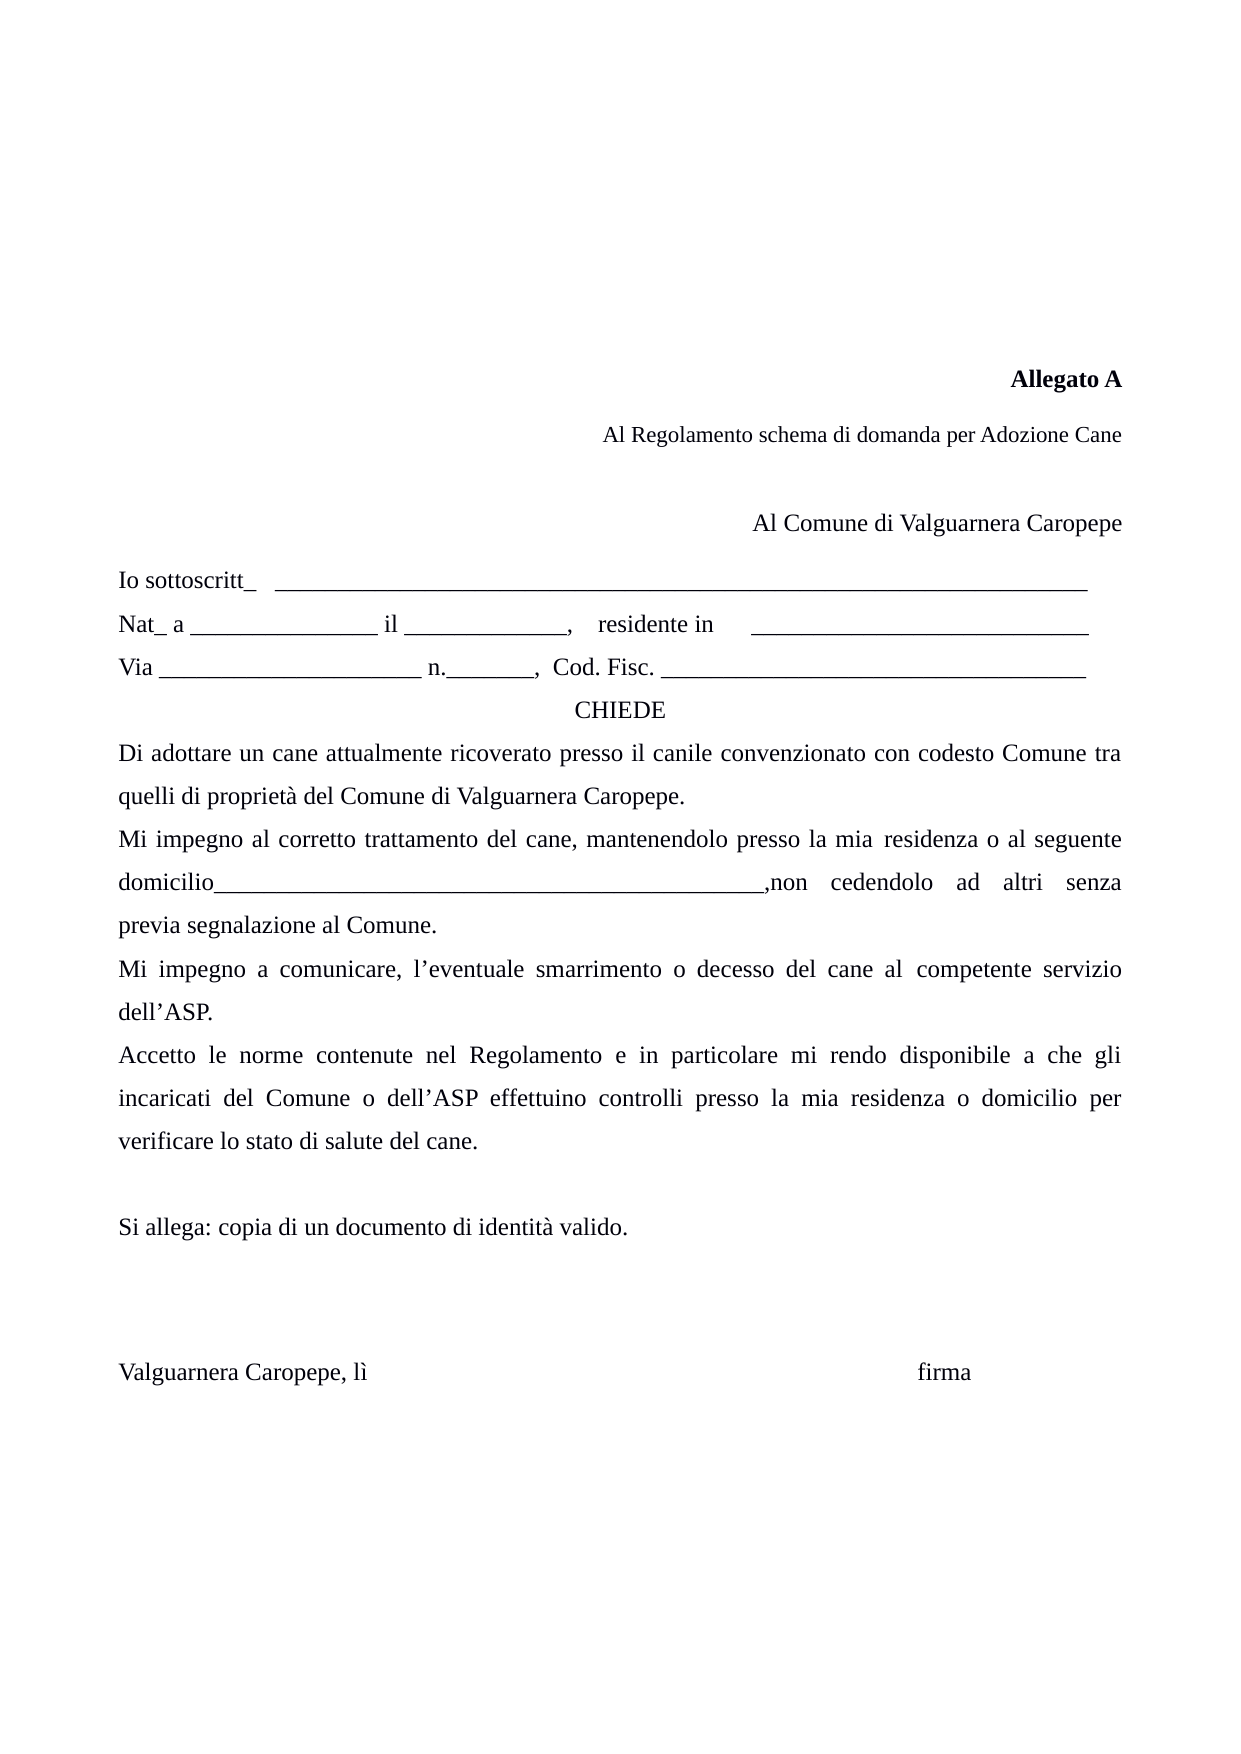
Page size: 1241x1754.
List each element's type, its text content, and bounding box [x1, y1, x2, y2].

text Via _____________________ n._______, Cod. Fisc. __________________________________ [118, 652, 1122, 681]
text Accetto le norme contenute nel Regolamento e in particolare mi rendo disponibile a che gli incaricati del Comune o dell’ASP effettuino controlli presso la mia residenza o domicilio per verificare lo stato di salute del cane. [118, 1040, 1122, 1155]
text Valguarnera Caropepe, lì firma [118, 1357, 1122, 1385]
text Nat_ a _______________ il _____________, residente in ___________________________ [118, 609, 1122, 637]
text Si allega: copia di un documento di identità valido. [118, 1212, 1122, 1241]
text Io sottoscritt_ _________________________________________________________________ [118, 566, 1122, 594]
text Di adottare un cane attualmente ricoverato presso il canile convenzionato con codesto Comune tra quelli di proprietà del Comune di Valguarnera Caropepe. [118, 738, 1122, 810]
text Mi impegno a comunicare, l’eventuale smarrimento o decesso del cane al competente servizio dell’ASP. [118, 954, 1122, 1026]
text CHIEDE [118, 695, 1122, 724]
text Al Regolamento schema di domanda per Adozione Cane [118, 421, 1122, 448]
text Mi impegno al corretto trattamento del cane, mantenendolo presso la mia residenza o al seguente domicilio____________________________________________,non cedendolo ad altri senza previa segnalazione al Comune. [118, 824, 1122, 939]
text Allegato A [118, 364, 1122, 393]
text Al Comune di Valguarnera Caropepe [118, 508, 1122, 537]
